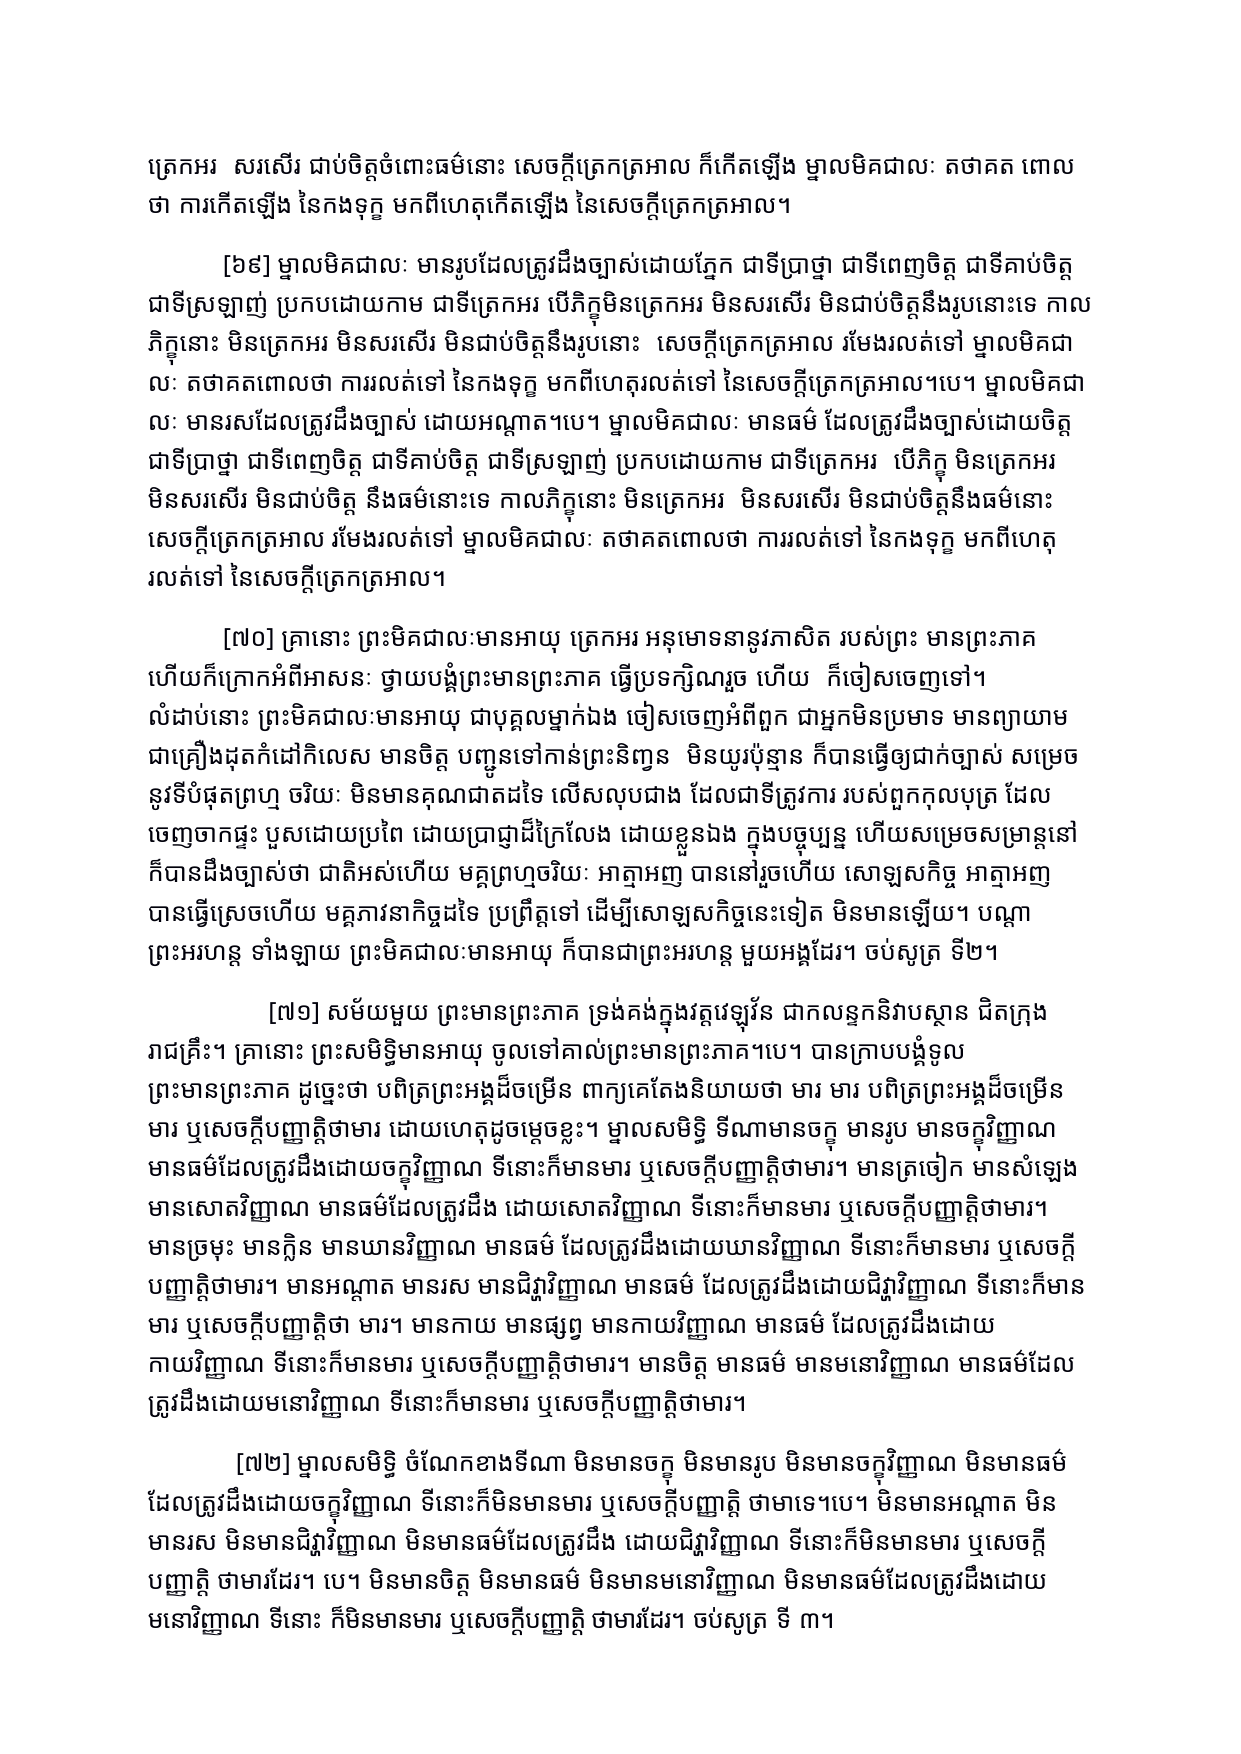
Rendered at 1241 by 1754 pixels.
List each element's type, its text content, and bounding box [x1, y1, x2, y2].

text [៧០] គ្រានោះ ព្រះមិគជាលៈមានអាយុ ត្រេកអរ អនុមោទនានូវភាសិត របស់ព្រះ មានព្រះភាគ ហើយក៏ក្រោកអំពីអាសនៈ ថ្វាយបង្គំព្រះមានព្រះភាគ ធ្វើប្រទក្សិណរួច ហើយ ក៏ចៀសចេញទៅ​។ លំដាប់នោះ ព្រះមិគជាលៈមានអាយុ ជាបុគ្គលម្នាក់ឯង ចៀសចេញអំពីពួក ជាអ្នកមិនប្រមាទ មានព្យាយាម ជាគ្រឿងដុតកំដៅកិលេស មានចិត្ត បញ្ជូនទៅកាន់ព្រះនិញ្វន មិនយូរប៉ុន្មាន ក៏បានធ្វើឲ្យជាក់ច្បាស់ សម្រេចនូវទីបំផុតព្រហ្ម ចរិយៈ មិនមានគុណជាតដទៃ លើសលុបជាង ដែលជាទីត្រូវការ របស់ពួកកុលបុត្រ ដែលចេញចាកផ្ទះ បួសដោយប្រពៃ ដោយប្រាជ្ញាដ៏ក្រៃលែង ដោយខ្លួនឯង ក្នុងបច្ចុប្បន្ន ហើយសម្រេចសម្រាន្តនៅ ក៏បានដឹងច្បាស់ថា ជាតិអស់ហើយ មគ្គព្រហ្មចរិយៈ អាត្មាអញ បាននៅរួចហើយ សោឡសកិច្ច អាត្មាអញ បានធ្វើស្រេចហើយ មគ្គភាវនា​កិច្ច​ដទៃ ប្រព្រឹត្តទៅ ដើម្បីសោឡសកិច្ចនេះទៀត មិនមានឡើយ។ បណ្តាព្រះអរហន្ត ទាំងឡាយ ព្រះមិគជាលៈមានអាយុ ក៏បានជាព្រះអរហន្ត មួយអង្គដែរ។ ចប់សូត្រ ទី២។ [148, 620, 1093, 967]
text [៦៨] គ្រានោះ ព្រះមិគជាលៈមានអាយុ ចូលទៅគាល់ព្រះមានព្រះភាគ។បេ។ លុះព្រះមិគជាលៈមានអាយុ អង្គុយក្នុងទីសមគួរហើយ ក៏ក្រាបបង្គំទូលព្រះមានព្រះភាគ ដូច្នេះថា បពិត្រព្រះអង្គដ៏ចម្រើន សូមទ្រង់ព្រះមេត្តាប្រោស សូមព្រះមានព្រះភាគ ទ្រង់​សំដែងធម៌ដោយសង្ខេប ដល់ខ្ញុំព្រះអង្គ ខ្ញុំព្រះអង្គ បើបានស្តាប់ធម៌ របស់ព្រះមាន​ព្រះភាគហើយ នឹងជាបុគ្គលម្នាក់ឯង ចៀសចេញអំពីពួក មិនបានប្រមាទ មានព្យាយាម​ ជាគ្រឿងដុតកំដៅកិលេស មានចិត្តបញ្ចូនទៅកាន់ព្រះនិញ្វន។ ម្នាលមិគជាលៈ មានរូប ដែលត្រូវដឹងច្បាស់ដោយភ្នែក ដែលជាទីប្រាថ្នា ជាទីពេញចិត្ត ជាទីគាប់ចិត្ត ជាទី​ស្រឡាញ់ ប្រកបដោយកាម​​ ជាទីត្រេកអរ​ បើភិក្ខុត្រេកអរ សរសើរ ជាប់ចិត្តចំពោះរូប នោះ កាលភិក្ខុនោះ ត្រេកអរ សរសើរ ជាប់ចិត្តចំពោះរូបនោះ សេចក្តីត្រេកត្រអាលក៏នឹង កើតឡើង ម្នាលមិគជាលៈ តថាគតពោលថា ការកើតឡើង នៃកងទុក្ខ មកពីហេតុកើត​ឡើង នៃសេចក្តីត្រេកត្រអាល។បេ។ ម្នាលមិគជាលៈ មានរសដែលត្រូវដឹងច្បាស់ដោយ អណ្តាត។បេ។ ម្នាលមិគជាលៈ មានធម្មារម្មណ៍ ដែលត្រូវដឹងច្បាស់ដោយចិត្ត ដែលជា​ទីប្រាថ្នា ជាទីពេញចិត្ត ជាទីគាប់ចិត្ត ជាទីស្រឡាញ់ប្រកបដោយកាម ជាទីត្រេកអរ បើភិក្ខុត្រេកអរ សរសើរ ជាប់ចិត្តចំពោះធម៌នោះ កាលភិក្ខុនោះ ត្រេកអរ សរសើរ ជាប់ចិត្តចំពោះធម៌នោះ សេចក្តីត្រេកត្រអាល ក៏កើតឡើង ម្នាលមិគជាលៈ តថាគត ពោលថា ការកើតឡើង នៃកងទុក្ខ មកពីហេតុកើតឡើង នៃសេចក្តីត្រេកត្រអាល។ [148, 148, 1093, 221]
text [៧២​​​] ម្នាលសមិទិ្ធ ចំណែកខាងទីណា មិនមានចក្ខុ មិនមានរូប មិនមានចក្ខុ​វិញ្ញាណ មិនមានធម៌ ដែលត្រូវដឹងដោយចក្ខុវិញ្ញាណ ទីនោះក៏មិនមានមារ ឬសេចក្តី​បញ្ញាត្តិ ថាមាទេ។បេ។ មិនមានអណ្តាត មិនមានរស មិនមានជិវ្ហាវិញ្ញាណ មិនមាន​ធម៌ដែលត្រូវដឹង ដោយជិវ្ហាវិញ្ញាណ ទីនោះក៏មិនមានមារ ឬសេចក្តីបញ្ញាត្តិ ថាមារដែរ។ បេ។ មិនមានចិត្ត មិនមានធម៌ មិនមានមនោវិញ្ញាណ មិនមានធម៌ដែលត្រូវដឹងដោយ​មនោវិញ្ញាណ ទីនោះ ក៏មិនមានមារ ឬសេចក្តីបញ្ញាត្តិ ថាមារដែរ។ ចប់សូត្រ ទី ៣។ [148, 1445, 1093, 1636]
text [៦៩] ម្នាលមិគជាលៈ មានរូបដែលត្រូវដឹងច្បាស់ដោយភ្នែក ជាទីប្រាថ្នា ជាទី​ពេញចិត្ត ជាទីគាប់ចិត្ត ជាទីស្រឡាញ់ ប្រកបដោយកាម ជាទីត្រេកអរ បើភិក្ខុមិនត្រេកអរ មិនសរសើរ មិនជាប់ចិត្តនឹងរូបនោះទេ កាលភិក្ខុនោះ មិនត្រេកអរ មិនសរសើរ មិនជាប់​ចិត្ត​នឹងរូបនោះ សេចក្តីត្រេកត្រអាល រមែងរលត់ទៅ ម្នាលមិគជាលៈ តថាគតពោលថា ការរលត់ទៅ នៃកងទុក្ខ មកពីហេតុរលត់ទៅ នៃសេចក្តីត្រេកត្រអាល។បេ។ ម្នាល​មិគជាលៈ មានរសដែលត្រូវដឹងច្បាស់ ដោយអណ្តាត។បេ។ ម្នាលមិគជាលៈ មានធម៌ ដែលត្រូវដឹងច្បាស់ដោយចិត្ត ជាទីប្រាថ្នា ជាទីពេញចិត្ត ជាទីគាប់ចិត្ត ជាទីស្រឡាញ់ ប្រកបដោយកាម ជាទីត្រេកអរ បើភិក្ខុ មិនត្រេកអរ មិនសរសើរ មិនជាប់ចិត្ត នឹង​ធម៌​នោះទេ កាលភិក្ខុនោះ មិនត្រេកអរ មិនសរសើរ មិនជាប់ចិត្តនឹងធម៌នោះ សេចក្តីត្រេកត្រអាល រមែងរលត់ទៅ ម្នាលមិគជាលៈ តថាគតពោលថា ការរលត់ទៅ នៃកងទុក្ខ មកពីហេតុរលត់ទៅ នៃសេចក្តីត្រេកត្រអាល។ [148, 247, 1093, 594]
text [៧១] សម័យមួយ ព្រះមានព្រះភាគ ទ្រង់គង់ក្នុងវត្តវេឡុវ័ន ជាកលន្ទកនិវាប​ស្ថាន ជិតក្រុងរាជគ្រឹះ។ គ្រានោះ ព្រះសមិទិ្ធមានអាយុ ចូលទៅគាល់ព្រះមាន​ព្រះ​ភាគ។បេ។ បានក្រាបបង្គំទូល​ព្រះមានព្រះភាគ ដូច្នេះថា បពិត្រព្រះអង្គដ៏ចម្រើន ពាក្យ​គេតែងនិយាយថា មារ មារ បពិត្រព្រះអង្គដ៏ចម្រើន មារ ឬសេចក្តីបញ្ញាត្តិថាមារ ​ដោយហេតុដូចម្តេចខ្លះ។ ម្នាលសមិទិ្ធ ទីណាមានចក្ខុ មានរូប មានចក្ខុវិញ្ញាណ មានធម៌ដែលត្រូវដឹងដោយចក្ខុវិញ្ញាណ ទីនោះក៏មានមារ ឬសេចក្តីបញ្ញាត្តិថាមារ។ មានត្រចៀក មានសំឡេង មានសោតវិញ្ញាណ មានធម៌ដែល​ត្រូវដឹង ដោយសោតវិញ្ញាណ ទីនោះក៏មានមារ ឬសេចក្តីបញ្ញាត្តិថាមារ។ មានច្រមុះ មានក្លិន មានឃានវិញ្ញាណ មានធម៌ ដែលត្រូវដឹងដោយឃានវិញ្ញាណ ទីនោះក៏មានមារ ឬសេចក្តីបញ្ញាត្តិថាមារ។ មានអណ្តាត មានរស មានជិវ្ហាវិញ្ញាណ មានធម៌ ដែលត្រូវ​ដឹងដោយជិវ្ហាវិញ្ញាណ ទីនោះក៏មានមារ ឬសេចក្តីបញ្ញាត្តិថា មារ។ មានកាយ មានផ្សព្វ មានកាយវិញ្ញាណ មានធម៌ ដែលត្រូវដឹងដោយកាយវិញ្ញាណ ទីនោះក៏មានមារ ឬសេចក្តីបញ្ញាត្តិថាមារ។ មានចិត្ត មានធម៌ មានមនោវិញ្ញាណ មានធម៌ដែល​ត្រូវដឹង​ដោយមនោវិញ្ញាណ ទីនោះក៏មានមារ ឬសេចក្តីបញ្ញាត្តិថាមារ។ [148, 993, 1093, 1419]
